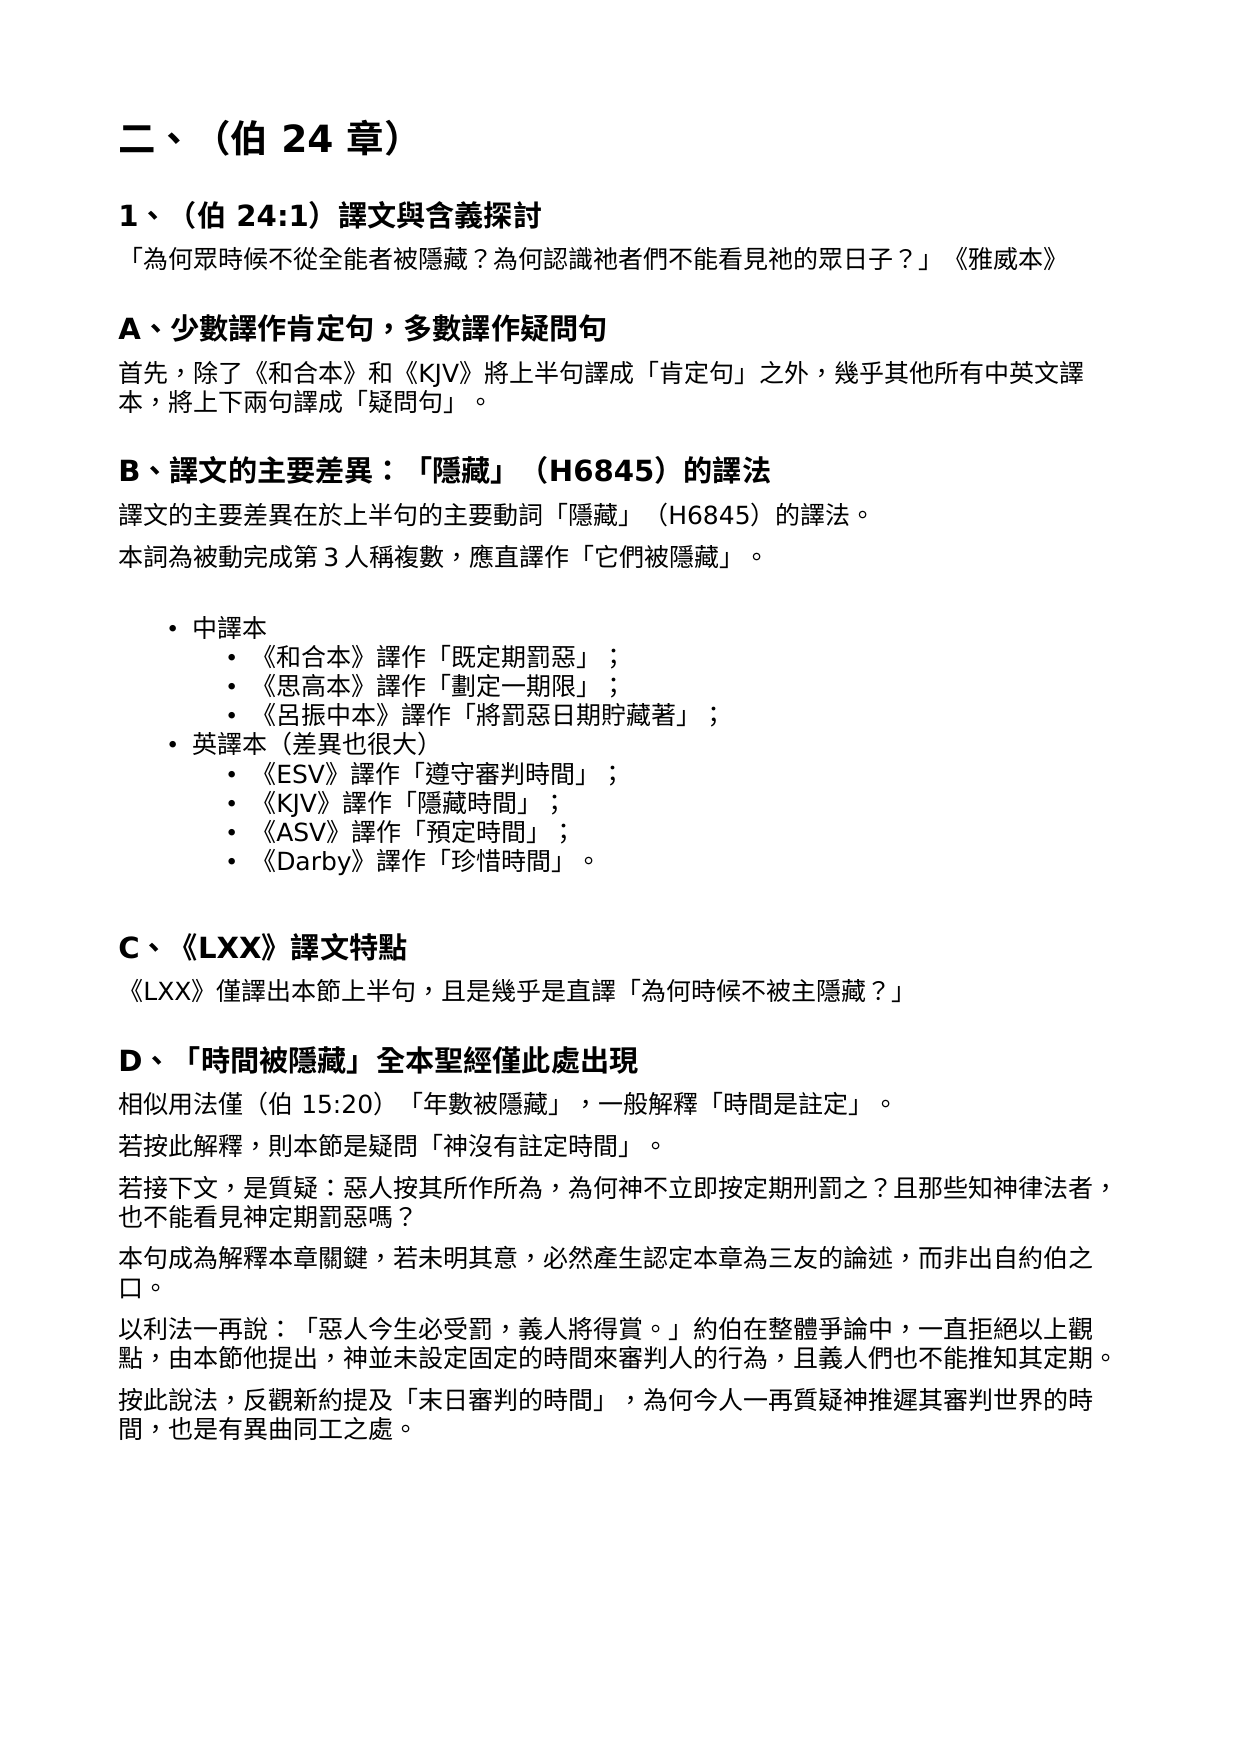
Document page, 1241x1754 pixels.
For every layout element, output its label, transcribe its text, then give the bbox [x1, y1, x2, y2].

subtitle 二、（伯 24 章） [118, 118, 1122, 162]
text 若接下文，是質疑：惡人按其所作所為，為何神不立即按定期刑罰之？且那些知神律法者，也不能看見神定期罰惡嗎？ [118, 1174, 1122, 1232]
list 《KJV》譯作「隱藏時間」； [236, 789, 1122, 818]
subtitle A、少數譯作肯定句，多數譯作疑問句 [118, 312, 1122, 346]
list 《呂振中本》譯作「將罰惡日期貯藏著」； [236, 701, 1122, 731]
subtitle D、「時間被隱藏」全本聖經僅此處出現 [118, 1044, 1122, 1078]
subtitle C、《LXX》譯文特點 [118, 931, 1122, 965]
text 本句成為解釋本章關鍵，若未明其意，必然產生認定本章為三友的論述，而非出自約伯之口。 [118, 1245, 1122, 1303]
text 譯文的主要差異在於上半句的主要動詞「隱藏」（H6845）的譯法。 [118, 501, 1122, 530]
list 《ESV》譯作「遵守審判時間」； [236, 760, 1122, 789]
text 相似用法僅（伯 15:20）「年數被隱藏」，一般解釋「時間是註定」。 [118, 1091, 1122, 1120]
subtitle 1、（伯 24:1）譯文與含義探討 [118, 199, 1122, 233]
text 首先，除了《和合本》和《KJV》將上半句譯成「肯定句」之外，幾乎其他所有中英文譯本，將上下兩句譯成「疑問句」。 [118, 359, 1122, 417]
list 《ASV》譯作「預定時間」； [236, 818, 1122, 847]
list 英譯本（差異也很大） [177, 731, 1122, 760]
text 若按此解釋，則本節是疑問「神沒有註定時間」。 [118, 1132, 1122, 1161]
text 按此說法，反觀新約提及「末日審判的時間」，為何今人一再質疑神推遲其審判世界的時間，也是有異曲同工之處。 [118, 1386, 1122, 1445]
list 《Darby》譯作「珍惜時間」。 [236, 847, 1122, 876]
subtitle B、譯文的主要差異：「隱藏」（H6845）的譯法 [118, 455, 1122, 489]
list 《和合本》譯作「既定期罰惡」； [236, 643, 1122, 672]
text 以利法一再說：「惡人今生必受罰，義人將得賞。」約伯在整體爭論中，一直拒絕以上觀點，由本節他提出，神並未設定固定的時間來審判人的行為，且義人們也不能推知其定期。 [118, 1316, 1122, 1374]
text 《LXX》僅譯出本節上半句，且是幾乎是直譯「為何時候不被主隱藏？」 [118, 977, 1122, 1007]
list 中譯本 [177, 614, 1122, 643]
text 「為何眾時候不從全能者被隱藏？為何認識祂者們不能看見祂的眾日子？」《雅威本》 [118, 246, 1122, 275]
list 《思高本》譯作「劃定一期限」； [236, 672, 1122, 701]
text 本詞為被動完成第3人稱複數，應直譯作「它們被隱藏」。 [118, 543, 1122, 572]
